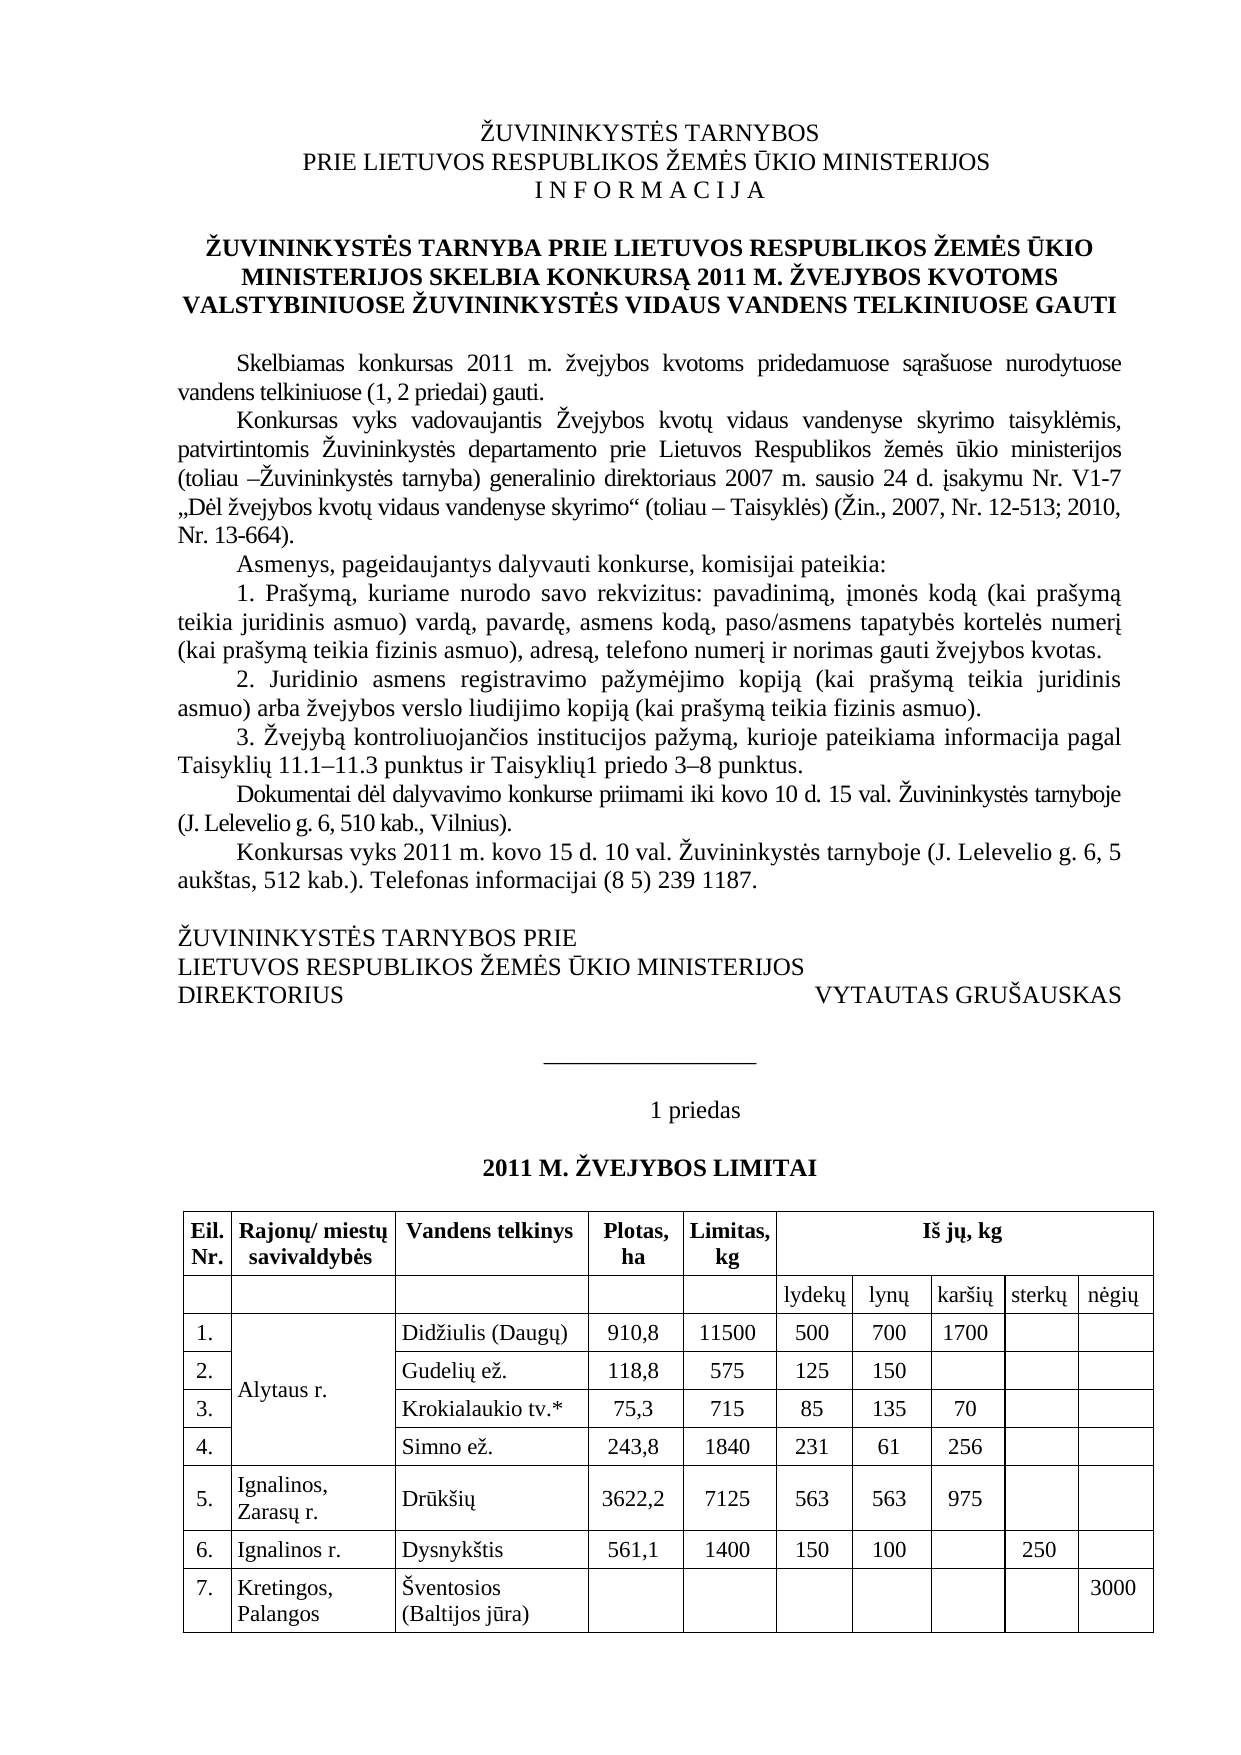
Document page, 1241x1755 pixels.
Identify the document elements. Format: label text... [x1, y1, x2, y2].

table_cell 1840 [684, 1428, 776, 1465]
table_cell Ignalinos, Zarasų r. [232, 1466, 395, 1529]
table_cell Alytaus r. [232, 1314, 395, 1465]
text 2. Juridinio asmens registravimo pažymėjimo kopiją (kai prašymą teikia juridinis asmuo) arba žvejybos verslo liudijimo kopiją (kai prašymą teikia fizinis asmuo). [177, 664, 1122, 722]
table_cell 75,3 [589, 1390, 683, 1427]
table_cell 3. [184, 1390, 231, 1427]
text 1. Prašymą, kuriame nurodo savo rekvizitus: pavadinimą, įmonės kodą (kai prašymą teikia juridinis asmuo) vardą, pavardę, asmens kodą, paso/asmens tapatybės kortelės numerį (kai prašymą teikia fizinis asmuo), adresą, telefono numerį ir norimas gauti žvejybos kvotas. [177, 578, 1122, 664]
table_cell 3000 [1079, 1569, 1153, 1632]
text _________________ [177, 1038, 1122, 1067]
table_cell [396, 1276, 588, 1313]
table_cell 700 [853, 1314, 931, 1351]
table_cell 2. [184, 1352, 231, 1389]
table_cell Drūkšių [396, 1466, 588, 1529]
table_cell [184, 1276, 231, 1313]
table_cell [1006, 1466, 1078, 1529]
table_cell [1079, 1390, 1153, 1427]
table_cell 70 [932, 1390, 1004, 1427]
text INFORMACIJA [177, 176, 1122, 204]
table_cell 910,8 [589, 1314, 683, 1351]
table_cell nėgių [1079, 1276, 1153, 1313]
text Konkursas vyks vadovaujantis Žvejybos kvotų vidaus vandenyse skyrimo taisyklėmis, patvirtintomis Žuvininkystės departamento prie Lietuvos Respublikos žemės ūkio ministerijos (toliau –Žuvininkystės tarnyba) generalinio direktoriaus 2007 m. sausio 24 d. įsakymu Nr. V1-7 „Dėl žvejybos kvotų vidaus vandenyse skyrimo“ (toliau – Taisyklės) (Žin., 2007, Nr. 12-513; 2010, Nr. 13-664). [177, 406, 1122, 549]
table_cell 150 [777, 1531, 852, 1567]
text Skelbiamas konkursas 2011 m. žvejybos kvotoms pridedamuose sąrašuose nurodytuose vandens telkiniuose (1, 2 priedai) gauti. [177, 348, 1122, 406]
text Lietuvos Respublikos žemės ūkio ministerijos [177, 952, 1122, 981]
table_cell 1700 [932, 1314, 1004, 1351]
table_header Iš jų, kg [777, 1212, 1153, 1275]
table_cell 563 [777, 1466, 852, 1529]
table_cell Didžiulis (Daugų) [396, 1314, 588, 1351]
table_cell sterkų [1006, 1276, 1078, 1313]
table_header Plotas, ha [589, 1212, 683, 1275]
table_cell 3622,2 [589, 1466, 683, 1529]
table_cell 85 [777, 1390, 852, 1427]
table_cell 5. [184, 1466, 231, 1529]
table_cell 61 [853, 1428, 931, 1465]
table_cell 11500 [684, 1314, 776, 1351]
table_cell 561,1 [589, 1531, 683, 1567]
table_cell [684, 1276, 776, 1313]
table_cell 563 [853, 1466, 931, 1529]
table_cell [684, 1569, 776, 1632]
table_cell 256 [932, 1428, 1004, 1465]
table_cell [1079, 1352, 1153, 1389]
table_cell [232, 1276, 395, 1313]
table_cell [1006, 1428, 1078, 1465]
table_cell 243,8 [589, 1428, 683, 1465]
table_cell [589, 1569, 683, 1632]
table_header Limitas, kg [684, 1212, 776, 1275]
table_cell 575 [684, 1352, 776, 1389]
table_cell Krokialaukio tv.* [396, 1390, 588, 1427]
table_header Eil. Nr. [184, 1212, 231, 1275]
table_cell [1079, 1314, 1153, 1351]
table_cell [1006, 1569, 1078, 1632]
text 1 priedas [649, 1096, 1122, 1124]
table_cell lydekų [777, 1276, 852, 1313]
table_cell [853, 1569, 931, 1632]
table_cell [1006, 1314, 1078, 1351]
table_cell Ignalinos r. [232, 1531, 395, 1567]
table_cell 715 [684, 1390, 776, 1427]
table_cell 7125 [684, 1466, 776, 1529]
table_cell 975 [932, 1466, 1004, 1529]
table_cell [777, 1569, 852, 1632]
table_cell 100 [853, 1531, 931, 1567]
table_cell lynų [853, 1276, 931, 1313]
text Konkursas vyks 2011 m. kovo 15 d. 10 val. Žuvininkystės tarnyboje (J. Lelevelio g. 6, 5 aukštas, 512 kab.). Telefonas informacijai (8 5) 239 1187. [177, 837, 1122, 894]
table_cell [1006, 1352, 1078, 1389]
table_cell [1079, 1466, 1153, 1529]
text 3. Žvejybą kontroliuojančios institucijos pažymą, kurioje pateikiama informacija pagal Taisyklių 11.1–11.3 punktus ir Taisyklių1 priedo 3–8 punktus. [177, 722, 1122, 779]
table_cell [1079, 1531, 1153, 1567]
table_cell karšių [932, 1276, 1004, 1313]
text direktorius Vytautas Grušauskas [177, 981, 1122, 1009]
table_cell 7. [184, 1569, 231, 1632]
table_cell 1. [184, 1314, 231, 1351]
table_cell [1079, 1428, 1153, 1465]
table_cell [1006, 1390, 1078, 1427]
text 2011 m. žvejybos limitai [177, 1153, 1122, 1182]
text Asmenys, pageidaujantys dalyvauti konkurse, komisijai pateikia: [177, 549, 1122, 578]
table_cell [932, 1531, 1004, 1567]
text Dokumentai dėl dalyvavimo konkurse priimami iki kovo 10 d. 15 val. Žuvininkystės tarnyboje (J. Lelevelio g. 6, 510 kab., Vilnius). [177, 779, 1122, 837]
table_cell 500 [777, 1314, 852, 1351]
table_cell [932, 1569, 1004, 1632]
table_cell 231 [777, 1428, 852, 1465]
text ŽUVININKYSTĖS TARNYBOS [177, 118, 1122, 147]
table_cell 118,8 [589, 1352, 683, 1389]
table_cell 4. [184, 1428, 231, 1465]
table_cell Dysnykštis [396, 1531, 588, 1567]
text Žuvininkystės tarnyba prie Lietuvos Respublikos žemės ūkio ministerijos skelbia konkursą 2011 m. žvejybos kvotoms valstybiniuose žuvininkystės vidaus vandens telkiniuose gauti [177, 233, 1122, 319]
table_cell Šventosios (Baltijos jūra) [396, 1569, 588, 1632]
text Žuvininkystės tarnybos prie [177, 923, 1122, 952]
table_cell 125 [777, 1352, 852, 1389]
table_cell 150 [853, 1352, 931, 1389]
table_cell Kretingos, Palangos [232, 1569, 395, 1632]
table_cell [932, 1352, 1004, 1389]
table_header Rajonų/ miestų savivaldybės [232, 1212, 395, 1275]
table_cell Gudelių ež. [396, 1352, 588, 1389]
table_header Vandens telkinys [396, 1212, 588, 1275]
table_cell 135 [853, 1390, 931, 1427]
table_cell Simno ež. [396, 1428, 588, 1465]
table_cell 6. [184, 1531, 231, 1567]
table_cell 1400 [684, 1531, 776, 1567]
table_cell 250 [1006, 1531, 1078, 1567]
table_cell [589, 1276, 683, 1313]
text PRIE LIETUVOS RESPUBLIKOS ŽEMĖS ŪKIO MINISTERIJOS [177, 147, 1122, 176]
